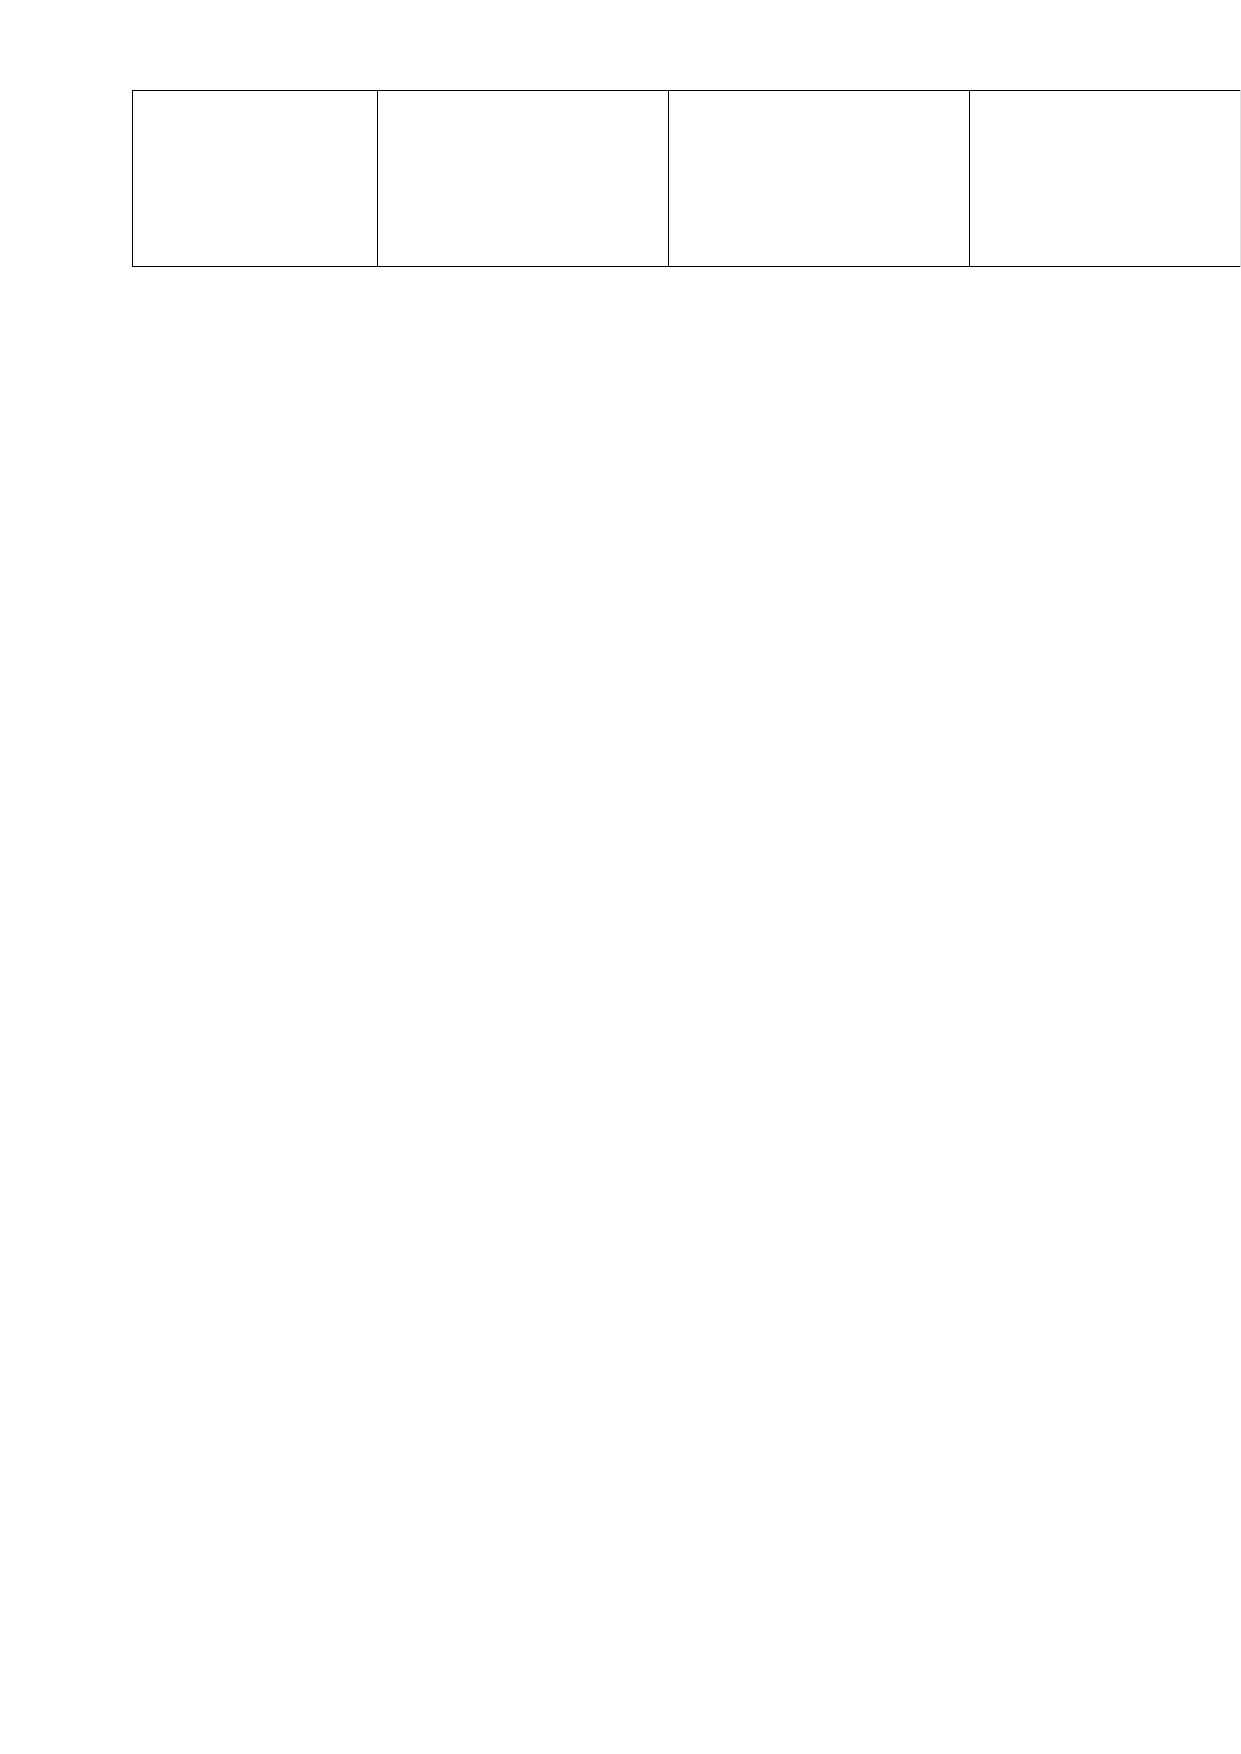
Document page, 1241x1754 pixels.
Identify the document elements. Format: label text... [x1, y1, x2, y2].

table_cell [378, 91, 668, 266]
table_cell [970, 91, 1240, 266]
table_cell 秘書處 [133, 91, 377, 266]
table_cell [669, 91, 969, 266]
